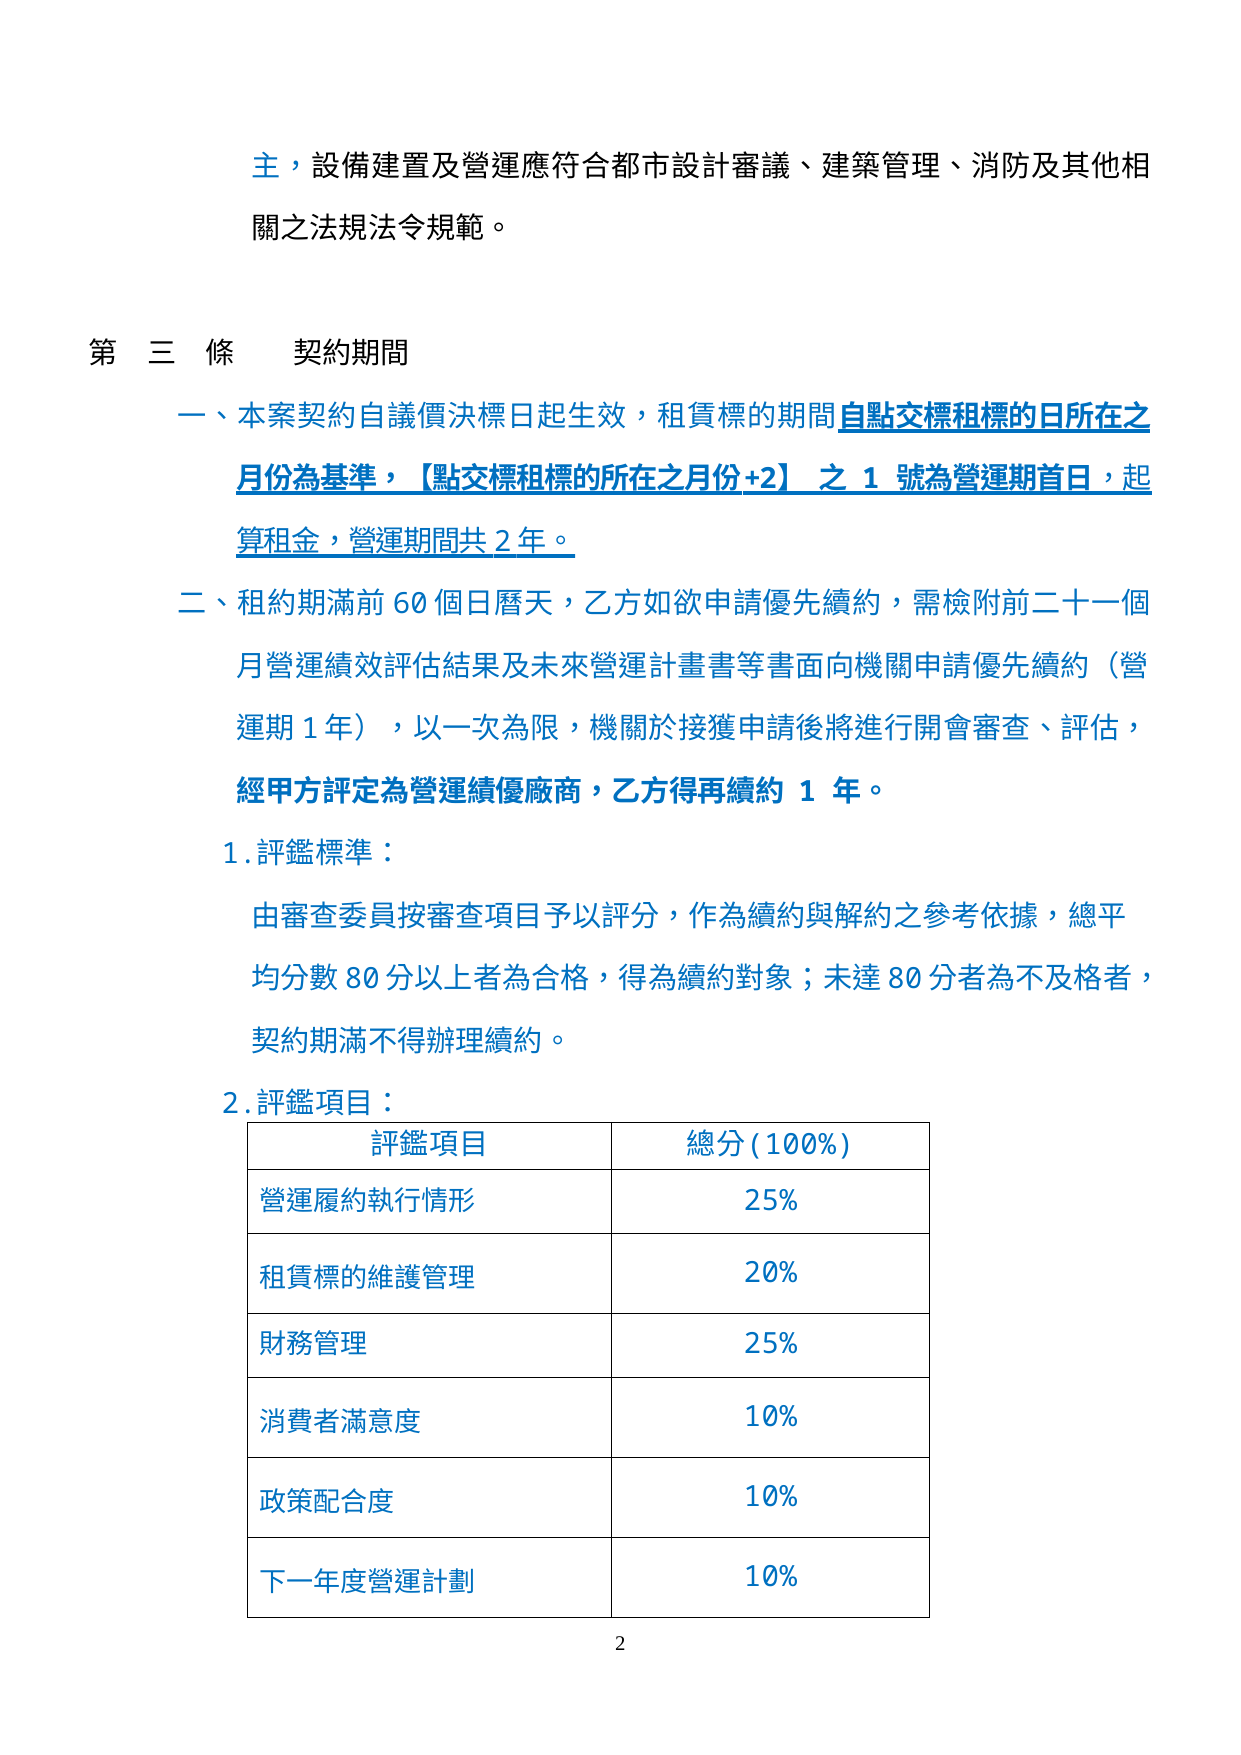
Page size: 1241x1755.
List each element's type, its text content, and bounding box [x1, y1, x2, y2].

table_cell 10% [612, 1378, 929, 1457]
text 2.評鑑項目： [221, 1059, 1152, 1122]
table_cell 10% [612, 1538, 929, 1617]
table_cell 25% [612, 1314, 929, 1377]
table_cell 25% [612, 1170, 929, 1233]
table_cell 消費者滿意度 [248, 1378, 611, 1457]
table_header 評鑑項目 [248, 1123, 611, 1169]
text 二、租約期滿前60個日曆天，乙方如欲申請優先續約，需檢附前二十一個月營運績效評估結果及未來營運計畫書等書面向機關申請優先續約（營運期1年），以一次為限，機關於接獲申請後將進行開會審查、評估，經甲方評定為營運績優廠商，乙方得再續約 1 年。 [177, 559, 1152, 809]
table_cell 下一年度營運計劃 [248, 1538, 611, 1617]
text 由審查委員按審查項目予以評分，作為續約與解約之參考依據，總平均分數80分以上者為合格，得為續約對象；未達80分者為不及格者，契約期滿不得辦理續約。 [251, 872, 1152, 1059]
table_cell 財務管理 [248, 1314, 611, 1377]
table_cell 租賃標的維護管理 [248, 1234, 611, 1313]
text 第 三 條 契約期間 [89, 309, 1152, 372]
table_cell 20% [612, 1234, 929, 1313]
text 一、本案契約自議價決標日起生效，租賃標的期間自點交標租標的日所在之月份為基準，【點交標租標的所在之月份+2】 之 1 號為營運期首日，起算租金，營運期間共2年。 [177, 372, 1152, 559]
text 主，設備建置及營運應符合都市設計審議、建築管理、消防及其他相關之法規法令規範。 [251, 122, 1152, 247]
text 1.評鑑標準： [221, 809, 1152, 872]
table_header 總分(100%) [612, 1123, 929, 1169]
table_cell 營運履約執行情形 [248, 1170, 611, 1233]
table_cell 政策配合度 [248, 1458, 611, 1537]
table_cell 10% [612, 1458, 929, 1537]
